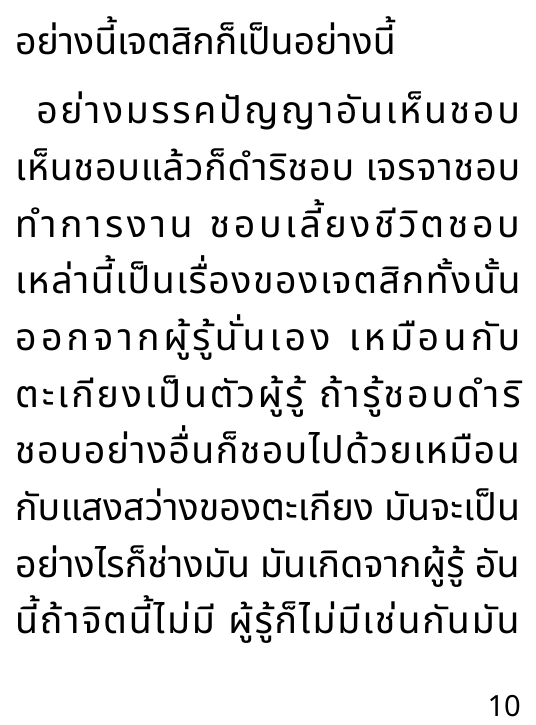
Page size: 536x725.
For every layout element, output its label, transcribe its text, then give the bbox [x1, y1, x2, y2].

text อย่างนี้เจตสิกก็เป็นอย่างนี้ [15, 15, 521, 72]
text อย่างมรรคปัญญาอันเห็นชอบ เห็นชอบแล้วก็ดำริชอบ เจรจาชอบ ทำการงาน ชอบเลี้ยงชีวิตชอบ เหล่านี้เป็นเรื่องของเจตสิกทั้งนั้น ออกจากผู้รู้นั่นเอง เหมือนกับตะเกียงเป็นตัวผู้รู้ ถ้ารู้ชอบดำริชอบอย่างอื่นก็ชอบไปด้วยเหมือนกับแสงสว่างของตะเกียง มันจะเป็นอย่างไรก็ช่างมัน มันเกิดจากผู้รู้ อันนี้ถ้าจิตนี้ไม่มี ผู้รู้ก็ไม่มีเช่นกันมัน [15, 84, 521, 651]
